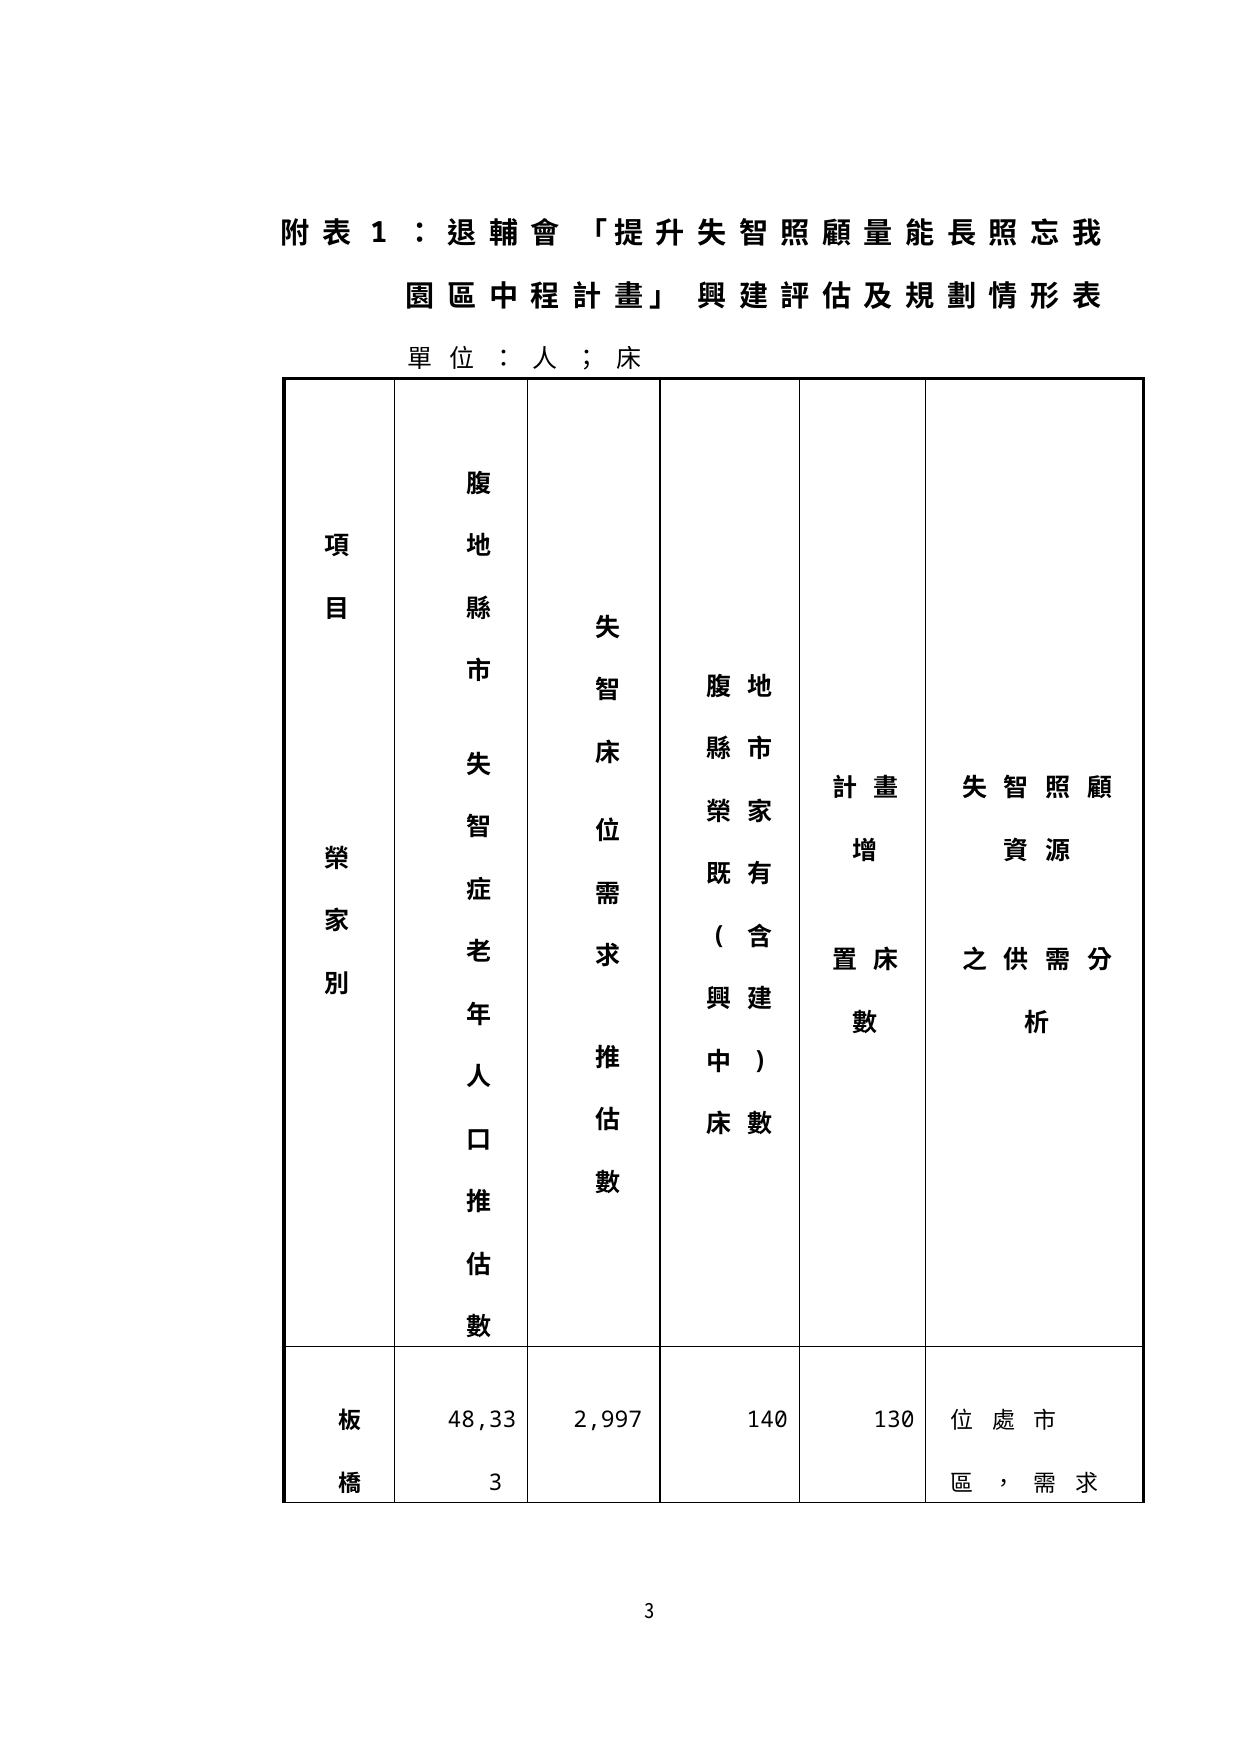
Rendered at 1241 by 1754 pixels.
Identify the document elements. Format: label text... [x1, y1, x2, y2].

text 附表1：退輔會「提升失智照顧量能長照忘我園區中程計畫」興建評估及規劃情形表 單位：人；床 [268, 189, 1108, 377]
table_cell 2,997 [528, 1347, 659, 1502]
table_cell 位處市區，需求 [926, 1347, 1142, 1502]
table_header 失智床 位需求 推估數 [528, 380, 659, 1346]
table_cell 140 [661, 1347, 799, 1502]
table_cell 48,333 [395, 1347, 527, 1502]
table_header 腹地縣市榮家既有(含興建中)床數 [661, 380, 799, 1346]
table_header 項目 榮家 別 [286, 380, 394, 1346]
table_header 腹地縣市 失智症老年人口推估數 [395, 380, 527, 1346]
table_cell 130 [800, 1347, 925, 1502]
table_header 失智照顧資源 之供需分析 [926, 380, 1142, 1346]
table_header 計畫增 置床數 [800, 380, 925, 1346]
table_cell 板橋 [286, 1347, 394, 1502]
